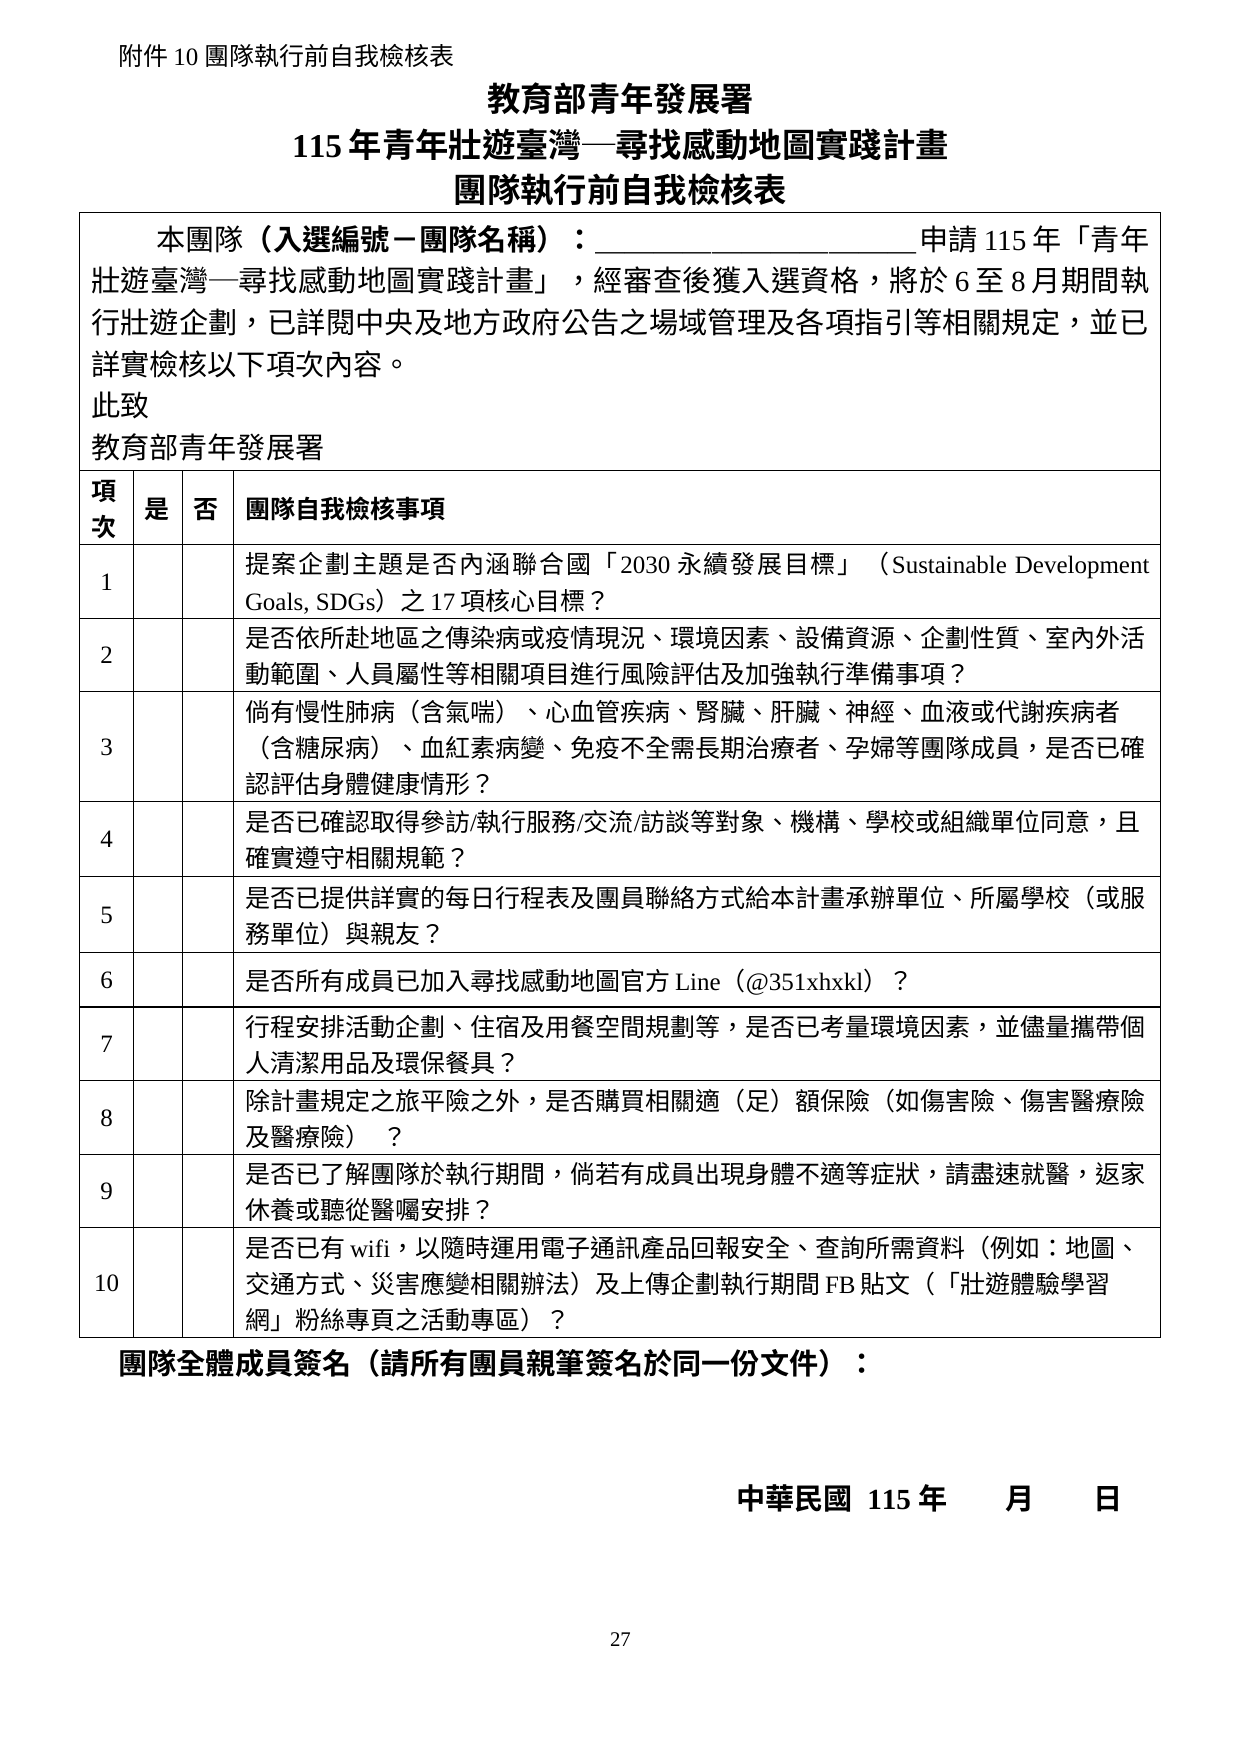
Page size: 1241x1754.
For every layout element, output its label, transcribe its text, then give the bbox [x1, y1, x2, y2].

table_cell [183, 1228, 233, 1337]
table_cell [134, 692, 182, 801]
table_cell [80, 877, 133, 952]
table_cell [80, 953, 133, 1006]
table_cell [80, 802, 133, 876]
table_cell 是否已了解團隊於執行期間，倘若有成員出現身體不適等症狀，請盡速就醫，返家休養或聽從醫囑安排？ [234, 1155, 1160, 1227]
table_cell 團隊自我檢核事項 [234, 471, 1160, 544]
table_cell 是否已提供詳實的每日行程表及團員聯絡方式給本計畫承辦單位、所屬學校（或服務單位）與親友？ [234, 877, 1160, 952]
table_cell [80, 545, 133, 617]
table_cell [80, 1155, 133, 1227]
text 附件10 團隊執行前自我檢核表 [118, 29, 1122, 74]
table_cell [183, 545, 233, 617]
table_cell [80, 619, 133, 691]
table_cell [183, 1081, 233, 1153]
table_cell [183, 692, 233, 801]
text 教育部青年發展署 [118, 74, 1122, 120]
table_cell [134, 1228, 182, 1337]
table_cell [80, 1228, 133, 1337]
table_cell 是否所有成員已加入尋找感動地圖官方Line（@351xhxkl）？ [234, 953, 1160, 1006]
table_cell [183, 619, 233, 691]
table_cell 是 [134, 471, 182, 544]
table_cell [183, 1008, 233, 1080]
table_cell 否 [183, 471, 233, 544]
text 團隊執行前自我檢核表 [118, 166, 1122, 212]
table_cell 除計畫規定之旅平險之外，是否購買相關適（足）額保險（如傷害險、傷害醫療險及醫療險） ？ [234, 1081, 1160, 1153]
table_cell [183, 877, 233, 952]
table_cell [134, 619, 182, 691]
text 115年青年壯遊臺灣─尋找感動地圖實踐計畫 [118, 120, 1122, 166]
table_cell 是否依所赴地區之傳染病或疫情現況、環境因素、設備資源、企劃性質、室內外活動範圍、人員屬性等相關項目進行風險評估及加強執行準備事項？ [234, 619, 1160, 691]
table_cell 是否已有wifi，以隨時運用電子通訊產品回報安全、查詢所需資料（例如：地圖、交通方式、災害應變相關辦法）及上傳企劃執行期間FB貼文（「壯遊體驗學習網」粉絲專頁之活動專區）？ [234, 1228, 1160, 1337]
table_cell [183, 953, 233, 1006]
table_cell [134, 545, 182, 617]
table_cell 倘有慢性肺病（含氣喘）、心血管疾病、腎臟、肝臟、神經、血液或代謝疾病者（含糖尿病）、血紅素病變、免疫不全需長期治療者、孕婦等團隊成員，是否已確認評估身體健康情形？ [234, 692, 1160, 801]
text 團隊全體成員簽名（請所有團員親筆簽名於同一份文件）： [118, 1338, 1122, 1384]
table_cell 行程安排活動企劃、住宿及用餐空間規劃等，是否已考量環境因素，並儘量攜帶個人清潔用品及環保餐具？ [234, 1008, 1160, 1080]
table_cell [134, 953, 182, 1006]
table_header 本團隊（入選編號－團隊名稱）：＿＿＿＿＿＿＿＿＿＿＿申請115年「青年壯遊臺灣─尋找感動地圖實踐計畫」，經審查後獲入選資格，將於6至8月期間執行壯遊企劃，已詳閱中央及地方政府公告之場域管理及各項指引等相關規定，並已詳實檢核以下項次內容。 此致 教育部青年發展署 [80, 213, 1160, 470]
table_cell [134, 1008, 182, 1080]
table_cell [183, 802, 233, 876]
table_cell 提案企劃主題是否內涵聯合國「2030永續發展目標」（Sustainable Development Goals, SDGs）之17項核心目標？ [234, 545, 1160, 617]
table_cell 是否已確認取得參訪/執行服務/交流/訪談等對象、機構、學校或組織單位同意，且確實遵守相關規範？ [234, 802, 1160, 876]
table_cell [134, 802, 182, 876]
table_cell [134, 1155, 182, 1227]
table_cell [134, 877, 182, 952]
table_cell [80, 692, 133, 801]
table_cell 項次 [80, 471, 133, 544]
text 中華民國 115 年 月 日 [118, 1475, 1122, 1518]
table_cell [80, 1081, 133, 1153]
table_cell [134, 1081, 182, 1153]
table_cell [183, 1155, 233, 1227]
table_cell [80, 1008, 133, 1080]
